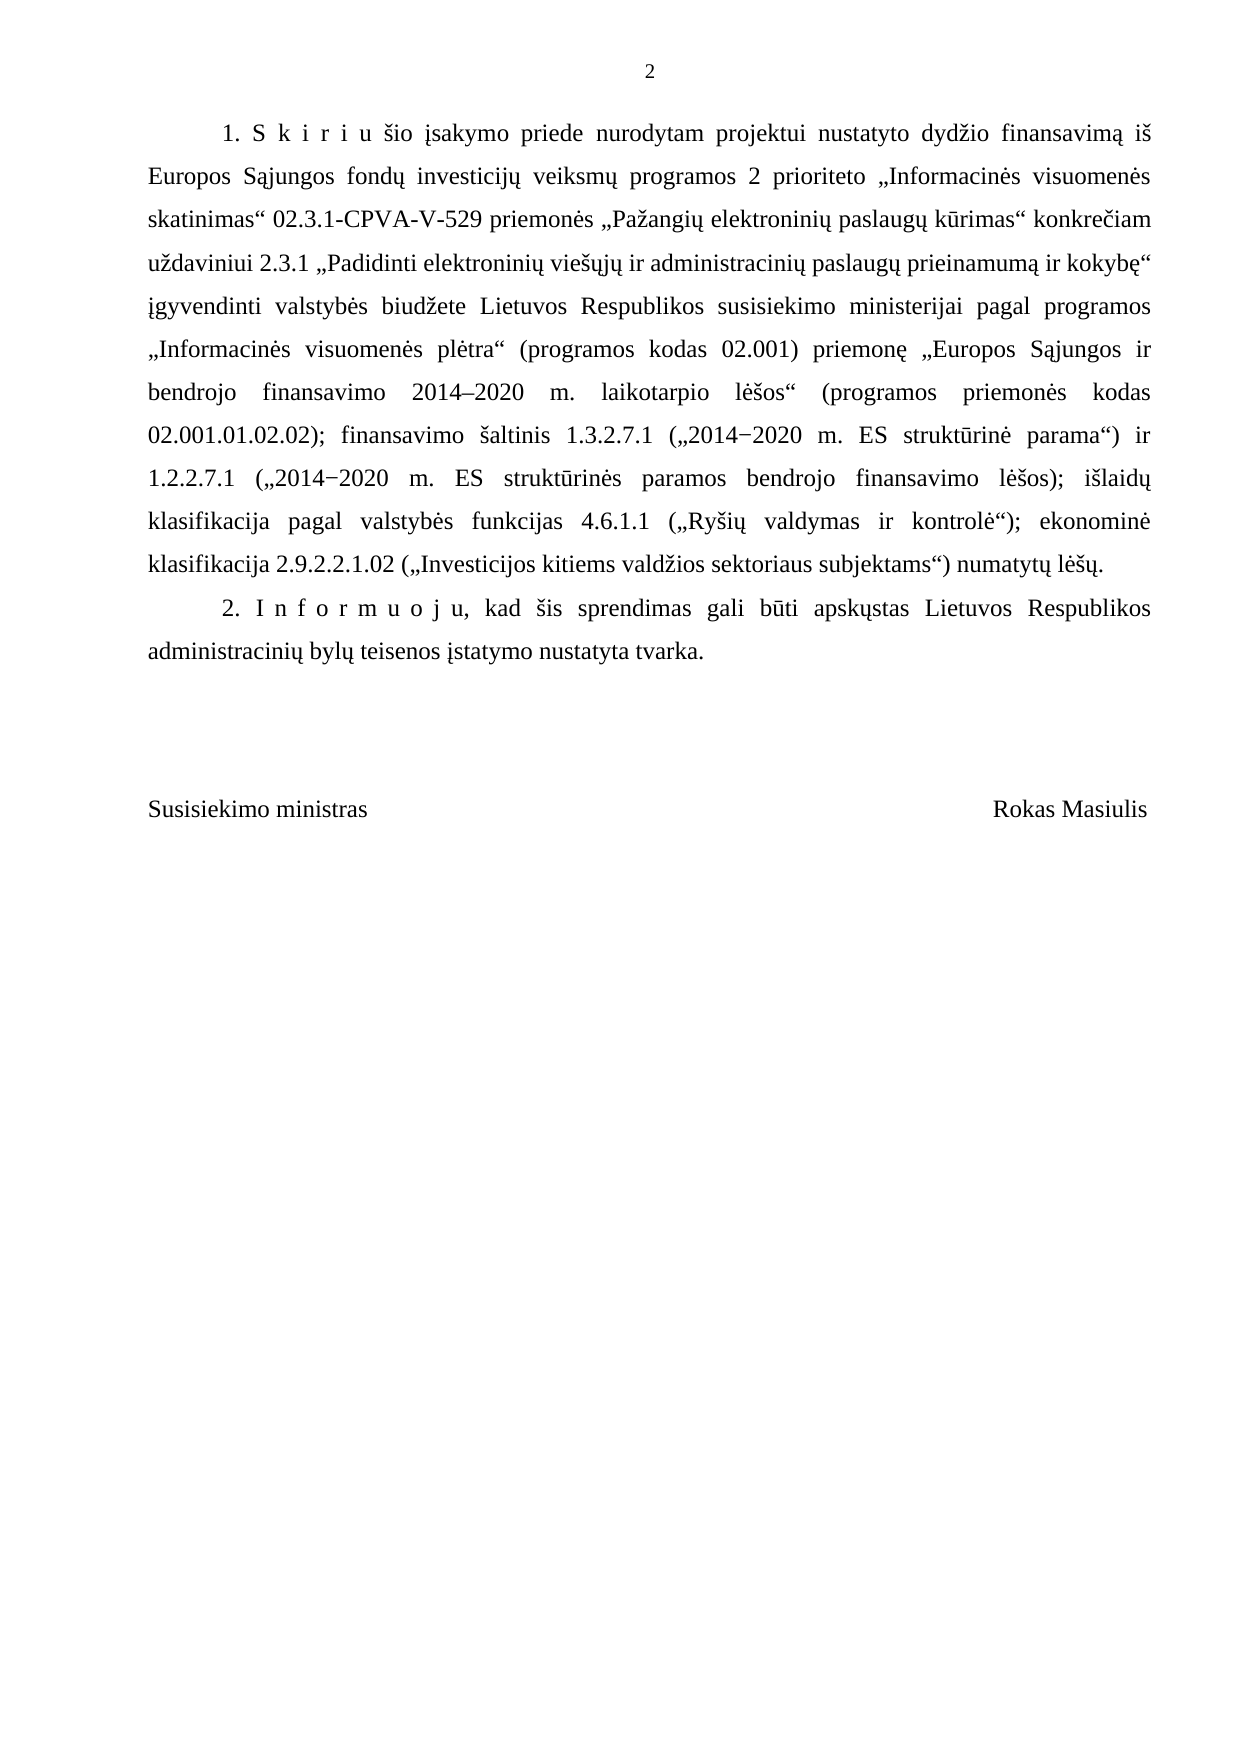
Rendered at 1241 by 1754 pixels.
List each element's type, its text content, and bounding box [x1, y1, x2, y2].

text 1. S k i r i u šio įsakymo priede nurodytam projektui nustatyto dydžio finansavimą iš Europos Sąjungos fondų investicijų veiksmų programos 2 prioriteto „Informacinės visuomenės skatinimas“ 02.3.1-CPVA-V-529 priemonės „Pažangių elektroninių paslaugų kūrimas“ konkrečiam uždaviniui 2.3.1 „Padidinti elektroninių viešųjų ir administracinių paslaugų prieinamumą ir kokybę“ įgyvendinti valstybės biudžete Lietuvos Respublikos susisiekimo ministerijai pagal programos „Informacinės visuomenės plėtra“ (programos kodas 02.001) priemonę „Europos Sąjungos ir bendrojo finansavimo 2014–2020 m. laikotarpio lėšos“ (programos priemonės kodas 02.001.01.02.02); finansavimo šaltinis 1.3.2.7.1 („2014−2020 m. ES struktūrinė parama“) ir 1.2.2.7.1 („2014−2020 m. ES struktūrinės paramos bendrojo finansavimo lėšos); išlaidų klasifikacija pagal valstybės funkcijas 4.6.1.1 („Ryšių valdymas ir kontrolė“); ekonominė klasifikacija 2.9.2.2.1.02 („Investicijos kitiems valdžios sektoriaus subjektams“) numatytų lėšų. [148, 118, 1152, 578]
text Susisiekimo ministras Rokas Masiulis [148, 794, 1152, 823]
text 2. Informuoju, kad šis sprendimas gali būti apskųstas Lietuvos Respublikos administracinių bylų teisenos įstatymo nustatyta tvarka. [148, 593, 1152, 664]
